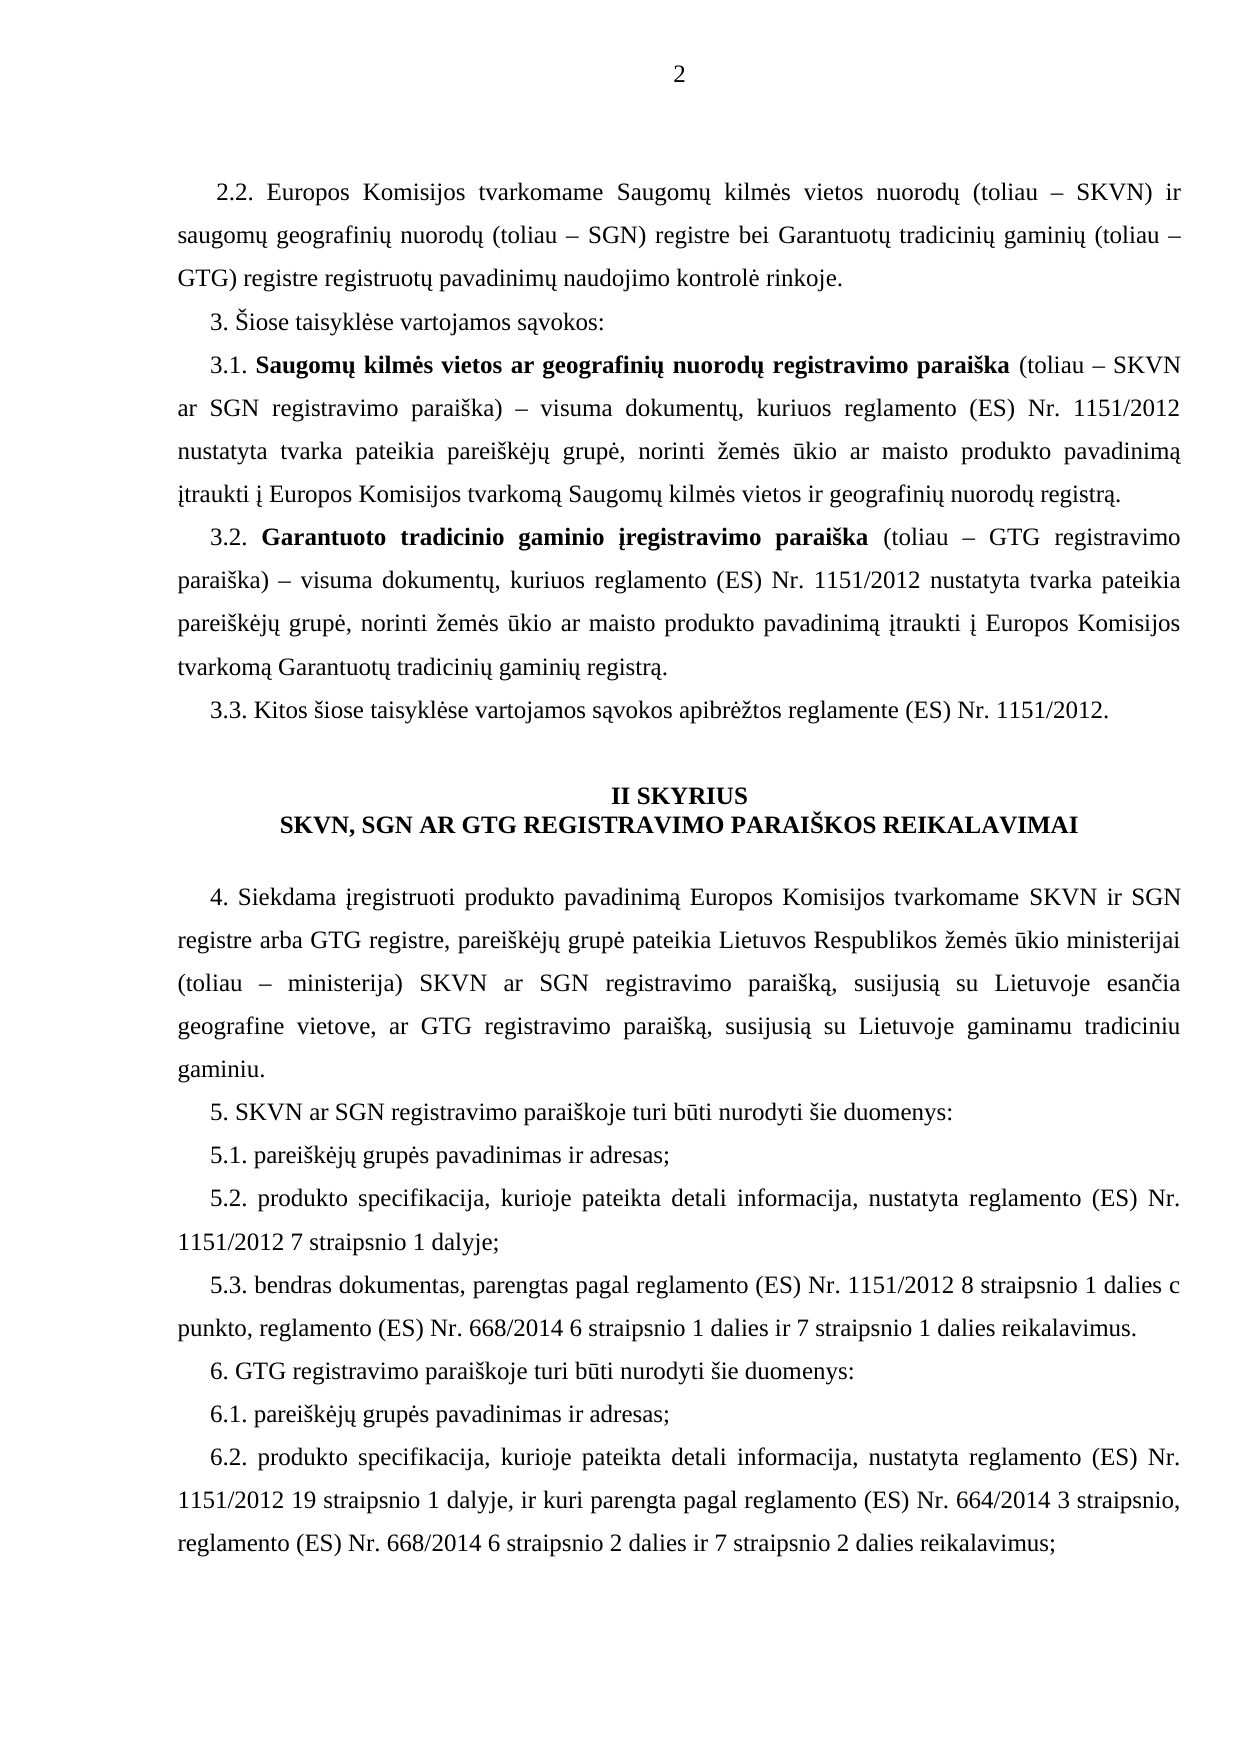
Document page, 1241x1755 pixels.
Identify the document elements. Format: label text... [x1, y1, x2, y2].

text 6.1. pareiškėjų grupės pavadinimas ir adresas; [177, 1399, 1181, 1428]
text 2.2. Europos Komisijos tvarkomame Saugomų kilmės vietos nuorodų (toliau – SKVN) ir saugomų geografinių nuorodų (toliau – SGN) registre bei Garantuotų tradicinių gaminių (toliau – GTG) registre registruotų pavadinimų naudojimo kontrolė rinkoje. [177, 177, 1181, 292]
text 5.1. pareiškėjų grupės pavadinimas ir adresas; [177, 1140, 1181, 1169]
text 3.1. Saugomų kilmės vietos ar geografinių nuorodų registravimo paraiška (toliau – SKVN ar SGN registravimo paraiška) – visuma dokumentų, kuriuos reglamento (ES) Nr. 1151/2012 nustatyta tvarka pateikia pareiškėjų grupė, norinti žemės ūkio ar maisto produkto pavadinimą įtraukti į Europos Komisijos tvarkomą Saugomų kilmės vietos ir geografinių nuorodų registrą. [177, 350, 1181, 508]
text 3. Šiose taisyklėse vartojamos sąvokos: [177, 307, 1181, 335]
text 5.2. produkto specifikacija, kurioje pateikta detali informacija, nustatyta reglamento (ES) Nr. 1151/2012 7 straipsnio 1 dalyje; [177, 1183, 1181, 1255]
text 3.3. Kitos šiose taisyklėse vartojamos sąvokos apibrėžtos reglamente (ES) Nr. 1151/2012. [177, 695, 1181, 723]
text SKVN, SGN ar GTG Registravimo paraiškos REIKALAVIMAI [177, 810, 1181, 838]
text II SKYRIUS [177, 781, 1181, 810]
text 5.3. bendras dokumentas, parengtas pagal reglamento (ES) Nr. 1151/2012 8 straipsnio 1 dalies c punkto, reglamento (ES) Nr. 668/2014 6 straipsnio 1 dalies ir 7 straipsnio 1 dalies reikalavimus. [177, 1270, 1181, 1342]
text 6.2. produkto specifikacija, kurioje pateikta detali informacija, nustatyta reglamento (ES) Nr. 1151/2012 19 straipsnio 1 dalyje, ir kuri parengta pagal reglamento (ES) Nr. 664/2014 3 straipsnio, reglamento (ES) Nr. 668/2014 6 straipsnio 2 dalies ir 7 straipsnio 2 dalies reikalavimus; [177, 1442, 1181, 1557]
text 3.2. Garantuoto tradicinio gaminio įregistravimo paraiška (toliau – GTG registravimo paraiška) – visuma dokumentų, kuriuos reglamento (ES) Nr. 1151/2012 nustatyta tvarka pateikia pareiškėjų grupė, norinti žemės ūkio ar maisto produkto pavadinimą įtraukti į Europos Komisijos tvarkomą Garantuotų tradicinių gaminių registrą. [177, 522, 1181, 680]
text 6. GTG registravimo paraiškoje turi būti nurodyti šie duomenys: [177, 1356, 1181, 1385]
text 5. SKVN ar SGN registravimo paraiškoje turi būti nurodyti šie duomenys: [177, 1097, 1181, 1126]
text 4. Siekdama įregistruoti produkto pavadinimą Europos Komisijos tvarkomame SKVN ir SGN registre arba GTG registre, pareiškėjų grupė pateikia Lietuvos Respublikos žemės ūkio ministerijai (toliau – ministerija) SKVN ar SGN registravimo paraišką, susijusią su Lietuvoje esančia geografine vietove, ar GTG registravimo paraišką, susijusią su Lietuvoje gaminamu tradiciniu gaminiu. [177, 882, 1181, 1083]
